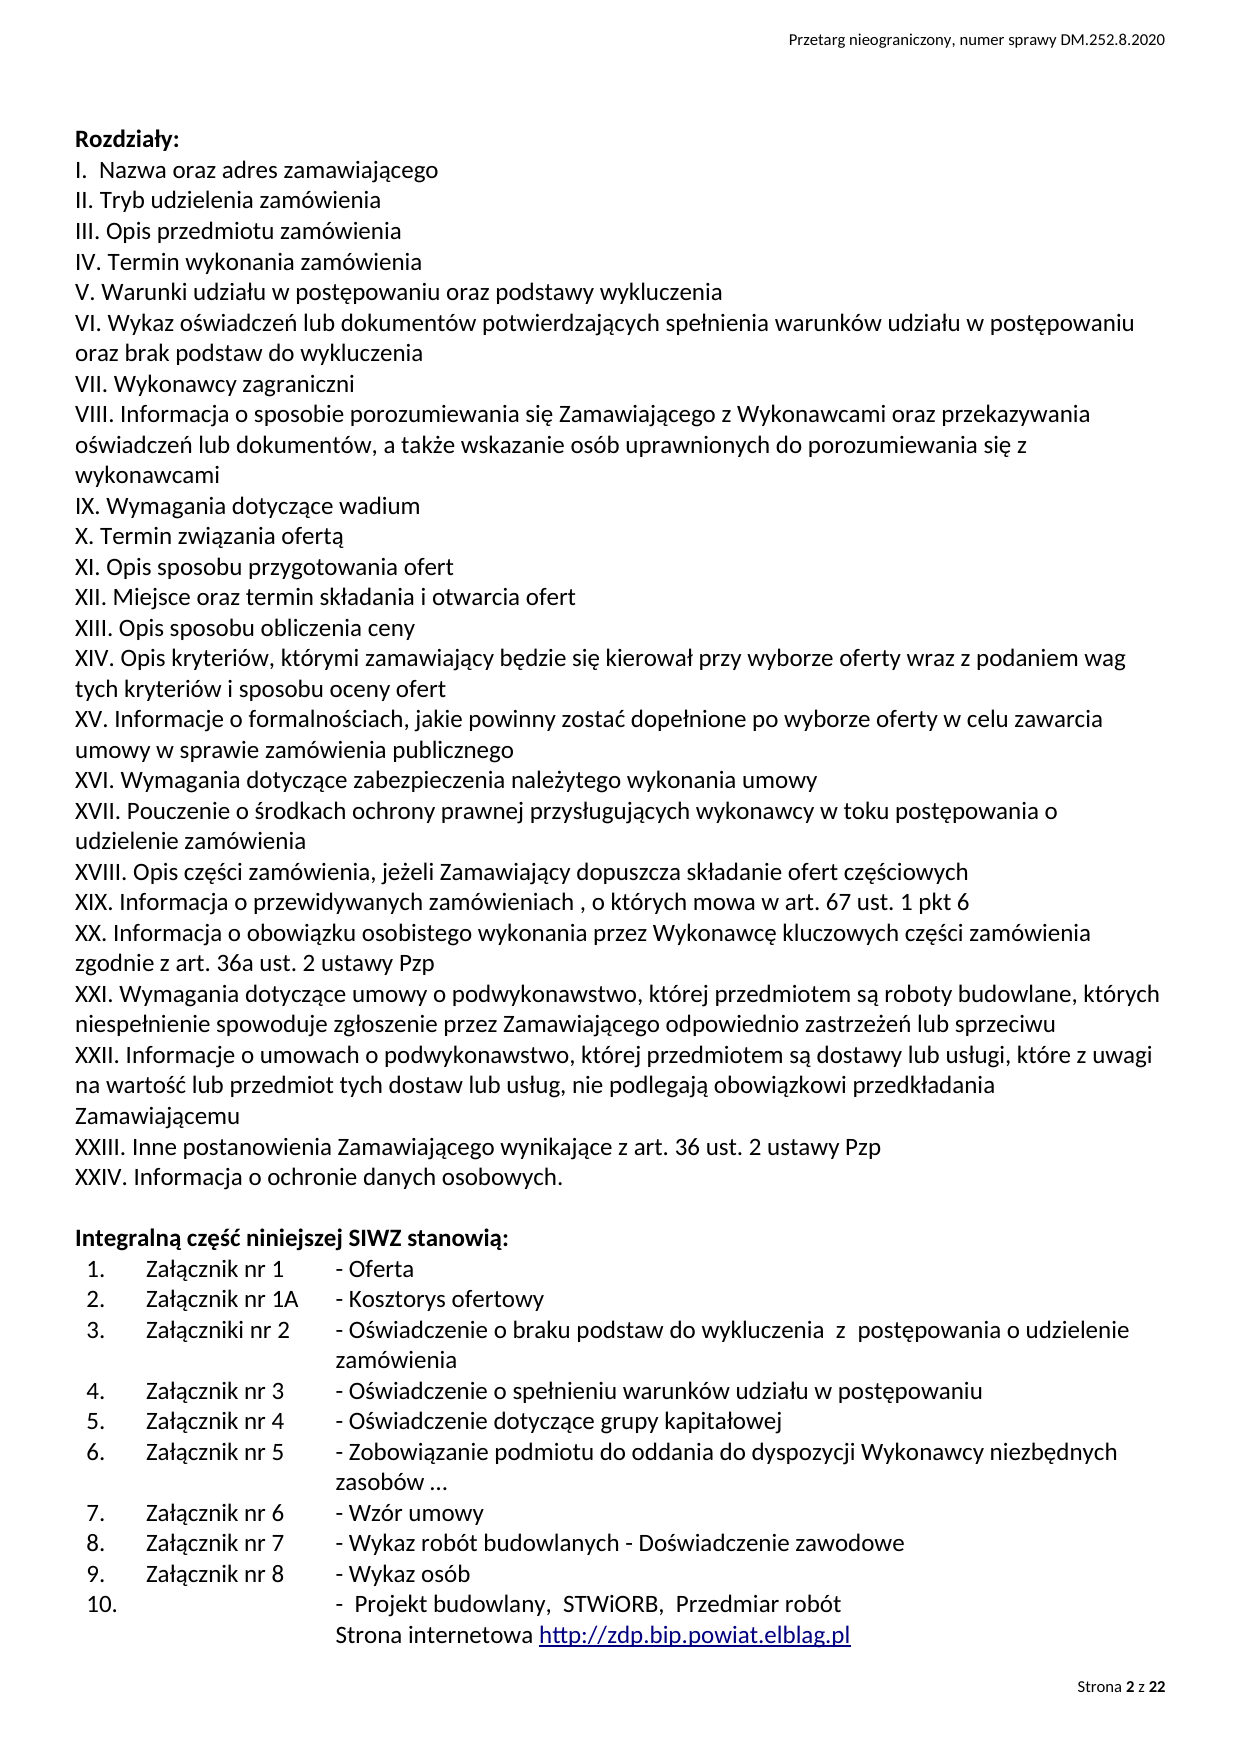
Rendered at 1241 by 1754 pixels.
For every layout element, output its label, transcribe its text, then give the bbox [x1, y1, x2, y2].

text IV. Termin wykonania zamówienia [75, 246, 1165, 276]
table_cell Załącznik nr 5 [135, 1436, 324, 1497]
table_cell 7. [75, 1497, 134, 1527]
text XVIII. Opis części zamówienia, jeżeli Zamawiający dopuszcza składanie ofert częściowych [75, 856, 1165, 887]
table_cell 2. [75, 1283, 134, 1314]
table_cell 4. [75, 1375, 134, 1405]
text XXIII. Inne postanowienia Zamawiającego wynikające z art. 36 ust. 2 ustawy Pzp [75, 1131, 1165, 1161]
text VII. Wykonawcy zagraniczni [75, 368, 1165, 398]
table_cell 8. [75, 1528, 134, 1558]
text V. Warunki udziału w postępowaniu oraz podstawy wykluczenia [75, 276, 1165, 307]
text X. Termin związania ofertą [75, 520, 1165, 551]
text Integralną część niniejszej SIWZ stanowią: [75, 1222, 1165, 1253]
text VIII. Informacja o sposobie porozumiewania się Zamawiającego z Wykonawcami oraz przekazywania oświadczeń lub dokumentów, a także wskazanie osób uprawnionych do porozumiewania się z wykonawcami [75, 398, 1165, 490]
text XIII. Opis sposobu obliczenia ceny [75, 612, 1165, 642]
text XIV. Opis kryteriów, którymi zamawiający będzie się kierował przy wyborze oferty wraz z podaniem wag tych kryteriów i sposobu oceny ofert [75, 642, 1165, 703]
table_cell - Wykaz osób [324, 1558, 1165, 1588]
text XV. Informacje o formalnościach, jakie powinny zostać dopełnione po wyborze oferty w celu zawarcia umowy w sprawie zamówienia publicznego [75, 703, 1165, 764]
table_cell 3. [75, 1314, 134, 1375]
table_cell [135, 1589, 324, 1649]
text XVI. Wymagania dotyczące zabezpieczenia należytego wykonania umowy [75, 764, 1165, 795]
table_cell Załącznik nr 3 [135, 1375, 324, 1405]
table_cell 10. [75, 1589, 134, 1649]
table_cell - Kosztorys ofertowy [324, 1283, 1165, 1314]
table_cell - Oświadczenie dotyczące grupy kapitałowej [324, 1405, 1165, 1436]
text VI. Wykaz oświadczeń lub dokumentów potwierdzających spełnienia warunków udziału w postępowaniu oraz brak podstaw do wykluczenia [75, 307, 1165, 368]
text XI. Opis sposobu przygotowania ofert [75, 551, 1165, 581]
table_cell - Zobowiązanie podmiotu do oddania do dyspozycji Wykonawcy niezbędnych zasobów … [324, 1436, 1165, 1497]
table_header 1. [75, 1253, 134, 1283]
table_cell - Oświadczenie o spełnieniu warunków udziału w postępowaniu [324, 1375, 1165, 1405]
table_cell - Projekt budowlany, STWiORB, Przedmiar robót Strona internetowa http://zdp.bip.powiat.elblag.pl [324, 1589, 1165, 1649]
text XXI. Wymagania dotyczące umowy o podwykonawstwo, której przedmiotem są roboty budowlane, których niespełnienie spowoduje zgłoszenie przez Zamawiającego odpowiednio zastrzeżeń lub sprzeciwu [75, 978, 1165, 1039]
text XII. Miejsce oraz termin składania i otwarcia ofert [75, 581, 1165, 612]
table_cell - Oświadczenie o braku podstaw do wykluczenia z postępowania o udzielenie zamówienia [324, 1314, 1165, 1375]
text XIX. Informacja o przewidywanych zamówieniach , o których mowa w art. 67 ust. 1 pkt 6 [75, 887, 1165, 917]
text I. Nazwa oraz adres zamawiającego [75, 154, 1165, 184]
table_cell 9. [75, 1558, 134, 1588]
text Rozdziały: [75, 123, 1165, 154]
table_cell - Wzór umowy [324, 1497, 1165, 1527]
table_cell Załączniki nr 2 [135, 1314, 324, 1375]
text III. Opis przedmiotu zamówienia [75, 215, 1165, 246]
table_cell Załącznik nr 4 [135, 1405, 324, 1436]
table_cell Załącznik nr 7 [135, 1528, 324, 1558]
table_cell 6. [75, 1436, 134, 1497]
text IX. Wymagania dotyczące wadium [75, 490, 1165, 520]
table_cell 5. [75, 1405, 134, 1436]
text XX. Informacja o obowiązku osobistego wykonania przez Wykonawcę kluczowych części zamówienia zgodnie z art. 36a ust. 2 ustawy Pzp [75, 917, 1165, 978]
text XXIV. Informacja o ochronie danych osobowych. [75, 1161, 1165, 1192]
table_cell - Wykaz robót budowlanych - Doświadczenie zawodowe [324, 1528, 1165, 1558]
table_cell Załącznik nr 8 [135, 1558, 324, 1588]
table_header Załącznik nr 1 [135, 1253, 324, 1283]
text XVII. Pouczenie o środkach ochrony prawnej przysługujących wykonawcy w toku postępowania o udzielenie zamówienia [75, 795, 1165, 856]
table_cell Załącznik nr 1A [135, 1283, 324, 1314]
text XXII. Informacje o umowach o podwykonawstwo, której przedmiotem są dostawy lub usługi, które z uwagi na wartość lub przedmiot tych dostaw lub usług, nie podlegają obowiązkowi przedkładania Zamawiającemu [75, 1039, 1165, 1131]
text II. Tryb udzielenia zamówienia [75, 184, 1165, 215]
table_cell Załącznik nr 6 [135, 1497, 324, 1527]
table_header - Oferta [324, 1253, 1165, 1283]
